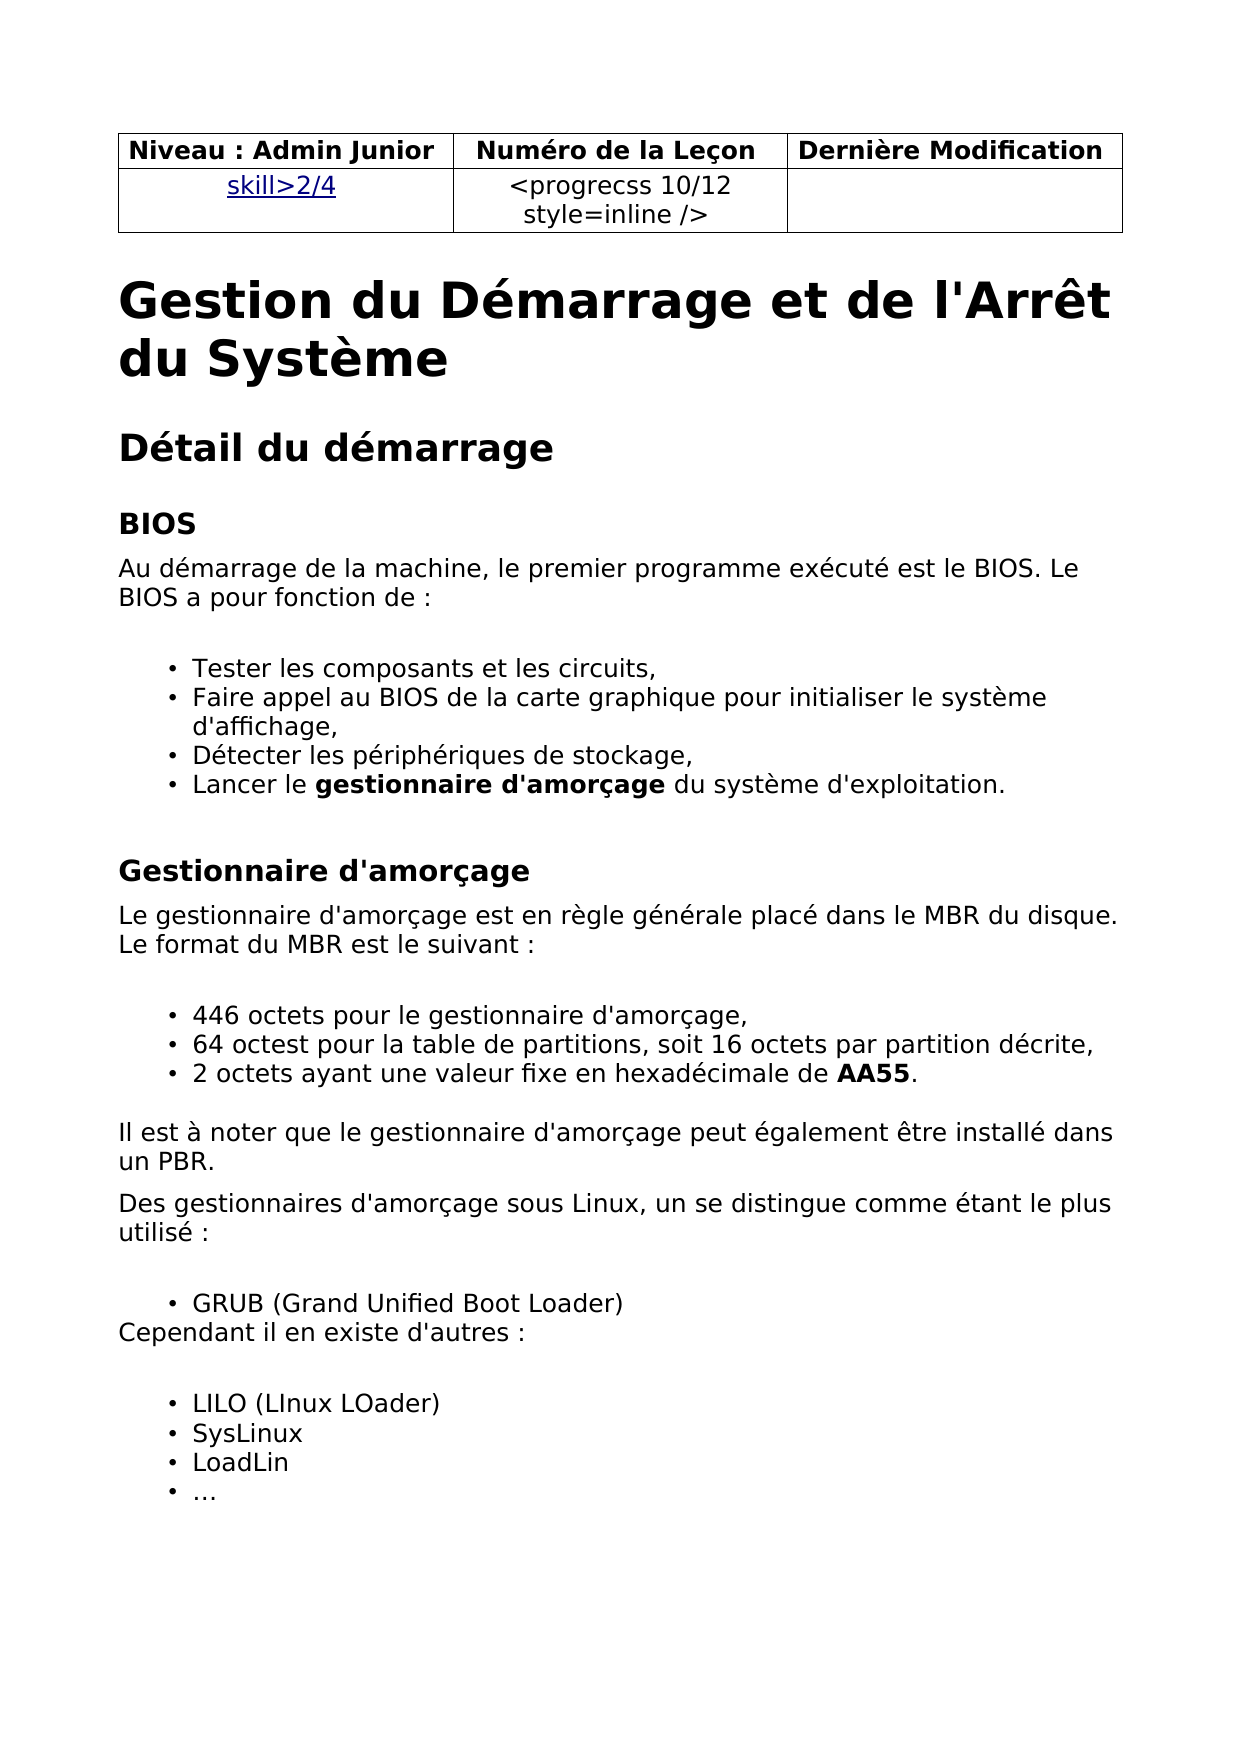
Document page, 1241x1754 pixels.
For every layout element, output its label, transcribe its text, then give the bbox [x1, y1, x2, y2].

table_cell [788, 169, 1122, 232]
list Faire appel au BIOS de la carte graphique pour initialiser le système d'affichage, [177, 683, 1122, 742]
list Détecter les périphériques de stockage, [177, 742, 1122, 771]
text Au démarrage de la machine, le premier programme exécuté est le BIOS. Le BIOS a pour fonction de : [118, 554, 1122, 612]
table_cell <progrecss 10/12 style=inline /> [454, 169, 787, 232]
subtitle Détail du démarrage [118, 426, 1122, 470]
subtitle Gestion du Démarrage et de l'Arrêt du Système [118, 272, 1122, 389]
list LoadLin [177, 1448, 1122, 1477]
table_header Dernière Modification [788, 134, 1122, 168]
list … [177, 1477, 1122, 1506]
list LILO (LInux LOader) [177, 1389, 1122, 1419]
list 2 octets ayant une valeur fixe en hexadécimale de AA55. [177, 1059, 1122, 1089]
subtitle BIOS [118, 507, 1122, 541]
list Lancer le gestionnaire d'amorçage du système d'exploitation. [177, 771, 1122, 800]
subtitle Gestionnaire d'amorçage [118, 854, 1122, 888]
table_header Numéro de la Leçon [454, 134, 787, 168]
text Le gestionnaire d'amorçage est en règle générale placé dans le MBR du disque. Le format du MBR est le suivant : [118, 901, 1122, 959]
text Il est à noter que le gestionnaire d'amorçage peut également être installé dans un PBR. [118, 1118, 1122, 1176]
text Cependant il en existe d'autres : [118, 1318, 1122, 1348]
list Tester les composants et les circuits, [177, 654, 1122, 683]
text Des gestionnaires d'amorçage sous Linux, un se distingue comme étant le plus utilisé : [118, 1189, 1122, 1247]
list SysLinux [177, 1419, 1122, 1448]
list 64 octest pour la table de partitions, soit 16 octets par partition décrite, [177, 1030, 1122, 1059]
list GRUB (Grand Unified Boot Loader) [177, 1289, 1122, 1318]
table_cell skill>2/4 [119, 169, 453, 232]
list 446 octets pour le gestionnaire d'amorçage, [177, 1001, 1122, 1030]
table_header Niveau : Admin Junior [119, 134, 453, 168]
